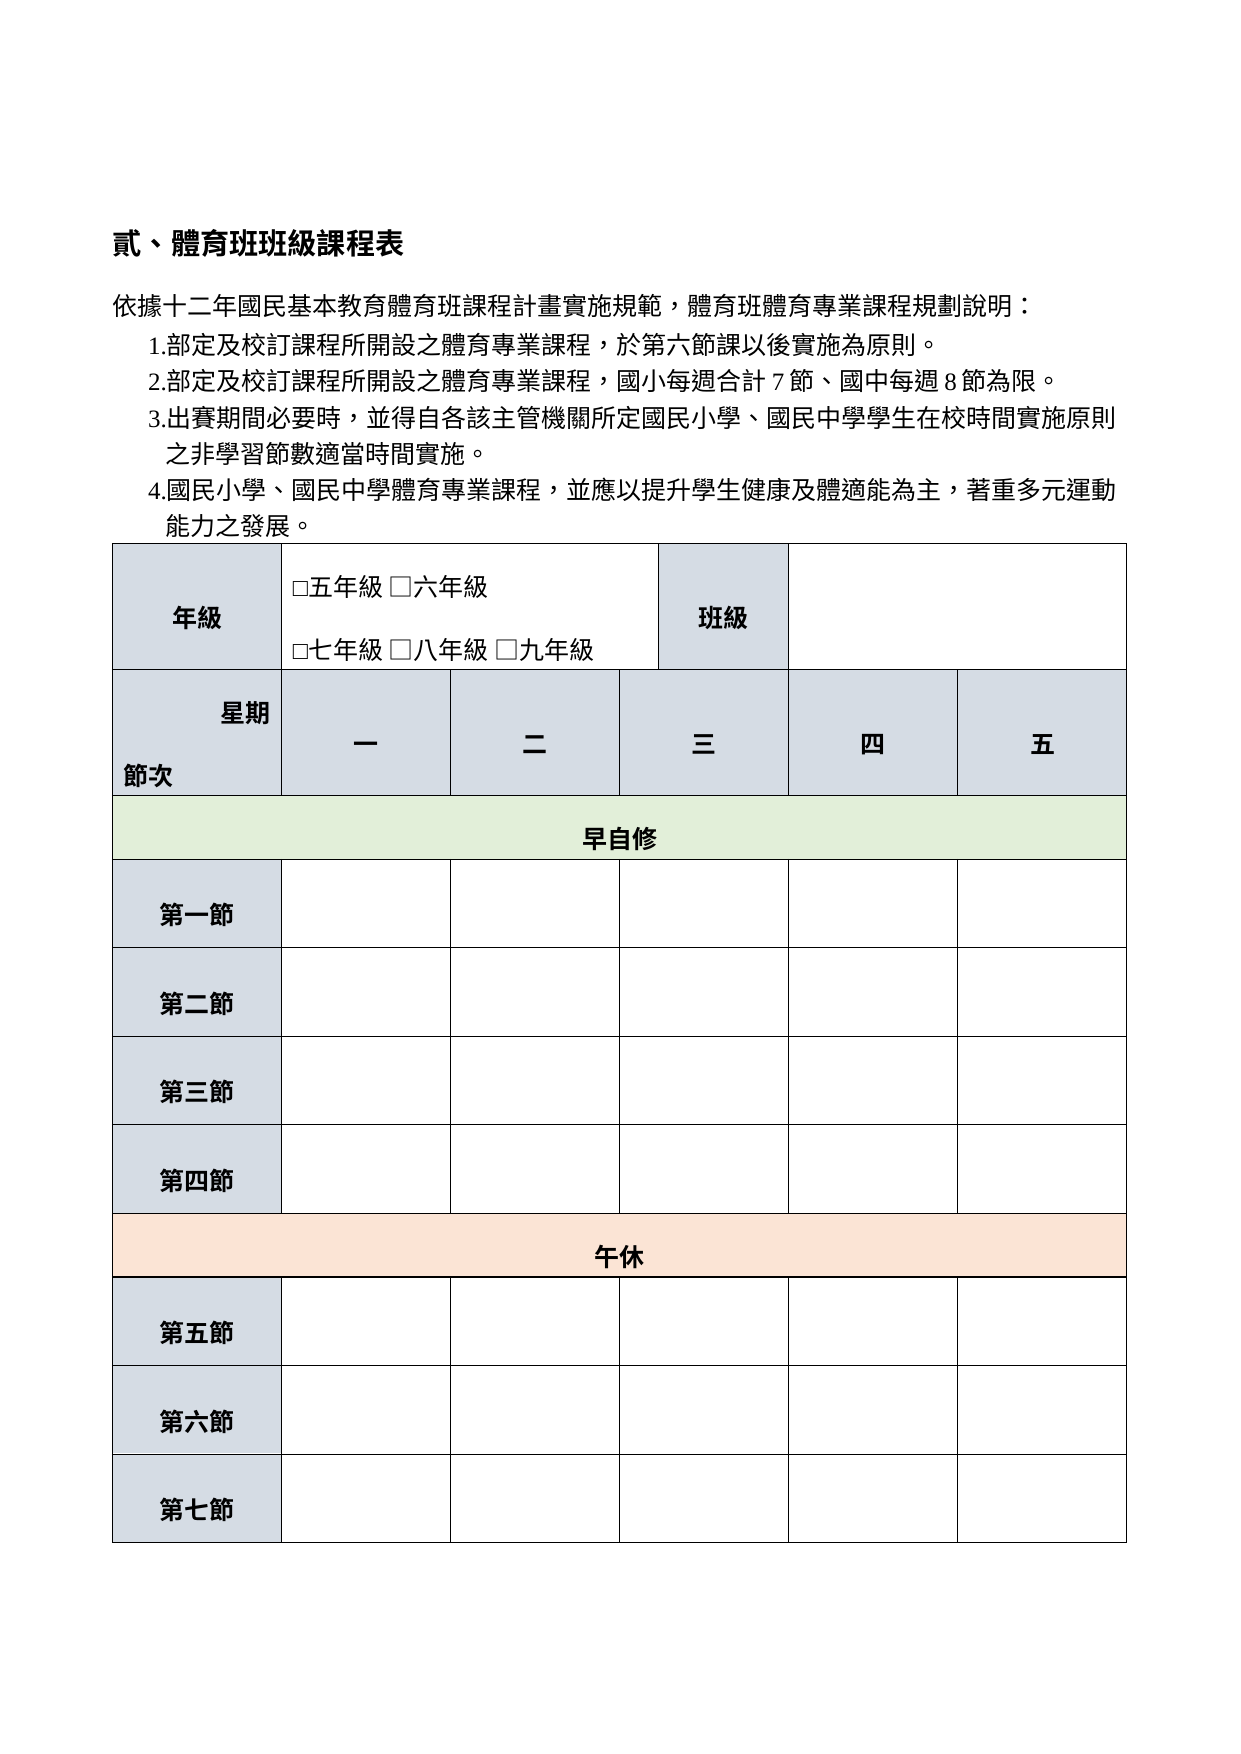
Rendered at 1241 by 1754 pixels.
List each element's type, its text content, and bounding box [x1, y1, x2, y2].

table_cell [789, 860, 957, 947]
table_cell [789, 948, 957, 1036]
table_cell 第四節 [113, 1125, 281, 1213]
table_cell [620, 1037, 788, 1124]
table_cell [958, 1037, 1126, 1124]
list 部定及校訂課程所開設之體育專業課程，國小每週合計7節、國中每週8節為限。 [148, 362, 1128, 398]
table_header 年級 [113, 544, 281, 669]
table_cell 早自修 [113, 796, 1126, 859]
table_cell [451, 860, 619, 947]
table_cell [451, 1455, 619, 1542]
table_cell [958, 860, 1126, 947]
table_cell [451, 1125, 619, 1213]
table_cell 二 [451, 670, 619, 795]
table_cell [282, 1366, 450, 1453]
table_cell [958, 1455, 1126, 1542]
table_cell [620, 1125, 788, 1213]
table_cell [958, 1278, 1126, 1365]
list 體育班班級課程表 [112, 221, 1128, 263]
table_header 班級 [659, 544, 788, 669]
table_cell 午休 [113, 1214, 1126, 1276]
table_cell [620, 948, 788, 1036]
table_cell [620, 1455, 788, 1542]
table_cell [620, 1278, 788, 1365]
table_cell [620, 860, 788, 947]
list 部定及校訂課程所開設之體育專業課程，於第六節課以後實施為原則。 [148, 326, 1128, 362]
table_cell [789, 1125, 957, 1213]
table_cell [451, 1037, 619, 1124]
table_cell [282, 948, 450, 1036]
table_cell [282, 1278, 450, 1365]
table_cell [958, 1366, 1126, 1453]
list 國民小學、國民中學體育專業課程，並應以提升學生健康及體適能為主，著重多元運動能力之發展。 [148, 471, 1128, 543]
table_cell [451, 948, 619, 1036]
table_cell [282, 860, 450, 947]
table_cell 五 [958, 670, 1126, 795]
table_cell 第七節 [113, 1455, 281, 1542]
table_cell 第二節 [113, 948, 281, 1036]
table_cell [958, 1125, 1126, 1213]
table_cell 三 [620, 670, 788, 795]
table_cell [451, 1366, 619, 1453]
table_cell [282, 1455, 450, 1542]
table_cell 一 [282, 670, 450, 795]
table_cell [620, 1366, 788, 1453]
table_cell [451, 1278, 619, 1365]
table_cell 第六節 [113, 1366, 281, 1453]
table_cell 四 [789, 670, 957, 795]
table_cell [789, 1037, 957, 1124]
table_header □五年級 □六年級 □七年級 □八年級 □九年級 [282, 544, 658, 669]
table_cell 第一節 [113, 860, 281, 947]
text 依據十二年國民基本教育體育班課程計畫實施規範，體育班體育專業課程規劃說明： [112, 263, 1128, 326]
table_cell [282, 1125, 450, 1213]
table_cell [282, 1037, 450, 1124]
list 出賽期間必要時，並得自各該主管機關所定國民小學、國民中學學生在校時間實施原則之非學習節數適當時間實施。 [148, 398, 1128, 471]
table_cell 第三節 [113, 1037, 281, 1124]
table_cell 第五節 [113, 1278, 281, 1365]
table_cell [789, 1366, 957, 1453]
table_cell [789, 1455, 957, 1542]
table_cell [958, 948, 1126, 1036]
table_cell 星期 節次 [113, 670, 281, 795]
table_cell [789, 1278, 957, 1365]
table_header [789, 544, 1126, 669]
